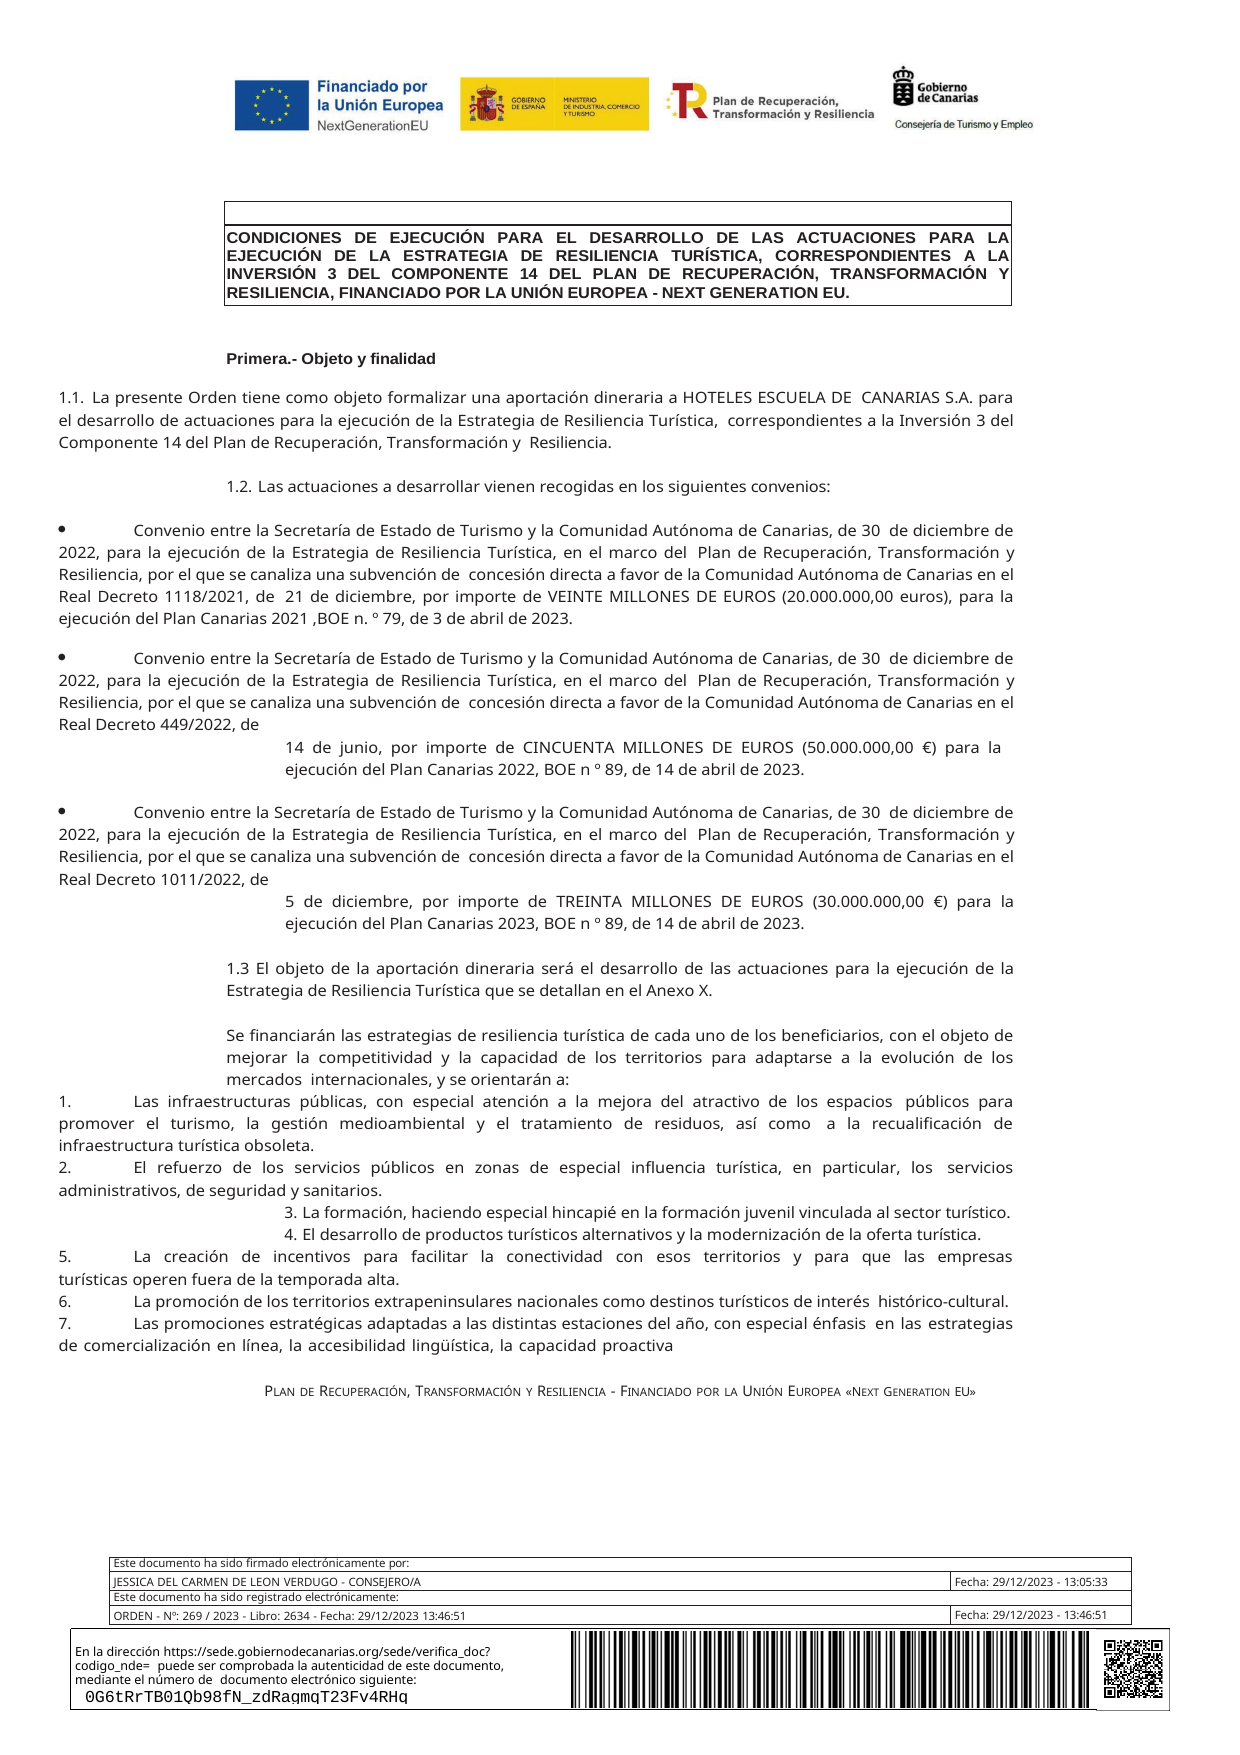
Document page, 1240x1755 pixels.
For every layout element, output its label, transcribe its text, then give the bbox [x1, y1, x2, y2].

text 14 de junio, por importe de CINCUENTA MILLONES DE EUROS (50.000.000,00 €) para la ejecución del Plan Canarias 2022, BOE n º 89, de 14 de abril de 2023. [285, 736, 1014, 780]
text Se financiarán las estrategias de resiliencia turística de cada uno de los beneficiarios, con el objeto de mejorar la competitividad y la capacidad de los territorios para adaptarse a la evolución de los mercados internacionales, y se orientarán a: [226, 1024, 1014, 1090]
list Convenio entre la Secretaría de Estado de Turismo y la Comunidad Autónoma de Canarias, de 30 de diciembre de 2022, para la ejecución de la Estrategia de Resiliencia Turística, en el marco del Plan de Recuperación, Transformación y Resiliencia, por el que se canaliza una subvención de concesión directa a favor de la Comunidad Autónoma de Canarias en el Real Decreto 1118/2021, de 21 de diciembre, por importe de VEINTE MILLONES DE EUROS (20.000.000,00 euros), para la ejecución del Plan Canarias 2021 ,BOE n. º 79, de 3 de abril de 2023. [58, 520, 1014, 629]
table_cell ORDEN - Nº: 269 / 2023 - Libro: 2634 - Fecha: 29/12/2023 13:46:51 [110, 1606, 950, 1623]
list Convenio entre la Secretaría de Estado de Turismo y la Comunidad Autónoma de Canarias, de 30 de diciembre de 2022, para la ejecución de la Estrategia de Resiliencia Turística, en el marco del Plan de Recuperación, Transformación y Resiliencia, por el que se canaliza una subvención de concesión directa a favor de la Comunidad Autónoma de Canarias en el Real Decreto 1011/2022, de [58, 802, 1014, 889]
table_cell Fecha: 29/12/2023 - 13:46:51 [951, 1606, 1131, 1623]
text 1.3 El objeto de la aportación dineraria será el desarrollo de las actuaciones para la ejecución de la Estrategia de Resiliencia Turística que se detallan en el Anexo X. [226, 957, 1014, 1001]
table_header Este documento ha sido firmado electrónicamente por: [110, 1558, 951, 1571]
text 5 de diciembre, por importe de TREINTA MILLONES DE EUROS (30.000.000,00 €) para la ejecución del Plan Canarias 2023, BOE n º 89, de 14 de abril de 2023. [285, 891, 1014, 934]
table_cell JESSICA DEL CARMEN DE LEON VERDUGO - CONSEJERO/A [110, 1572, 950, 1590]
table_header [951, 1558, 1131, 1571]
list Las infraestructuras públicas, con especial atención a la mejora del atractivo de los espacios públicos para promover el turismo, la gestión medioambiental y el tratamiento de residuos, así como a la recualificación de infraestructura turística obsoleta. [58, 1091, 1013, 1156]
list La promoción de los territorios extrapeninsulares nacionales como destinos turísticos de interés histórico-cultural. [58, 1291, 1013, 1312]
list El desarrollo de productos turísticos alternativos y la modernización de la oferta turística. [284, 1224, 1181, 1245]
list Las actuaciones a desarrollar vienen recogidas en los siguientes convenios: [226, 476, 1181, 497]
list Las promociones estratégicas adaptadas a las distintas estaciones del año, con especial énfasis en las estrategias de comercialización en línea, la accesibilidad lingüística, la capacidad proactiva [58, 1313, 1014, 1356]
text PLAN DE RECUPERACIÓN, TRANSFORMACIÓN Y RESILIENCIA - FINANCIADO POR LA UNIÓN EUROPEA «NEXT GENERATION EU» [98, 1381, 1142, 1401]
table_cell Este documento ha sido registrado electrónicamente: [110, 1591, 1131, 1604]
text CONDICIONES DE EJECUCIÓN PARA EL DESARROLLO DE LAS ACTUACIONES PARA LA EJECUCIÓN DE LA ESTRATEGIA DE RESILIENCIA TURÍSTICA, CORRESPONDIENTES A LA INVERSIÓN 3 DEL COMPONENTE 14 DEL PLAN DE RECUPERACIÓN, TRANSFORMACIÓN Y RESILIENCIA, FINANCIADO POR LA UNIÓN EUROPEA - NEXT GENERATION EU. [226, 228, 1009, 301]
subtitle Primera.- Objeto y finalidad [226, 349, 1181, 367]
list Convenio entre la Secretaría de Estado de Turismo y la Comunidad Autónoma de Canarias, de 30 de diciembre de 2022, para la ejecución de la Estrategia de Resiliencia Turística, en el marco del Plan de Recuperación, Transformación y Resiliencia, por el que se canaliza una subvención de concesión directa a favor de la Comunidad Autónoma de Canarias en el Real Decreto 449/2022, de [58, 648, 1014, 735]
list El refuerzo de los servicios públicos en zonas de especial influencia turística, en particular, los servicios administrativos, de seguridad y sanitarios. [58, 1157, 1013, 1201]
list La creación de incentivos para facilitar la conectividad con esos territorios y para que las empresas turísticas operen fuera de la temporada alta. [58, 1246, 1014, 1289]
list La presente Orden tiene como objeto formalizar una aportación dineraria a HOTELES ESCUELA DE CANARIAS S.A. para el desarrollo de actuaciones para la ejecución de la Estrategia de Resiliencia Turística, correspondientes a la Inversión 3 del Componente 14 del Plan de Recuperación, Transformación y Resiliencia. [58, 387, 1014, 453]
list La formación, haciendo especial hincapié en la formación juvenil vinculada al sector turístico. [284, 1202, 1181, 1223]
table_cell Fecha: 29/12/2023 - 13:05:33 [951, 1572, 1131, 1590]
